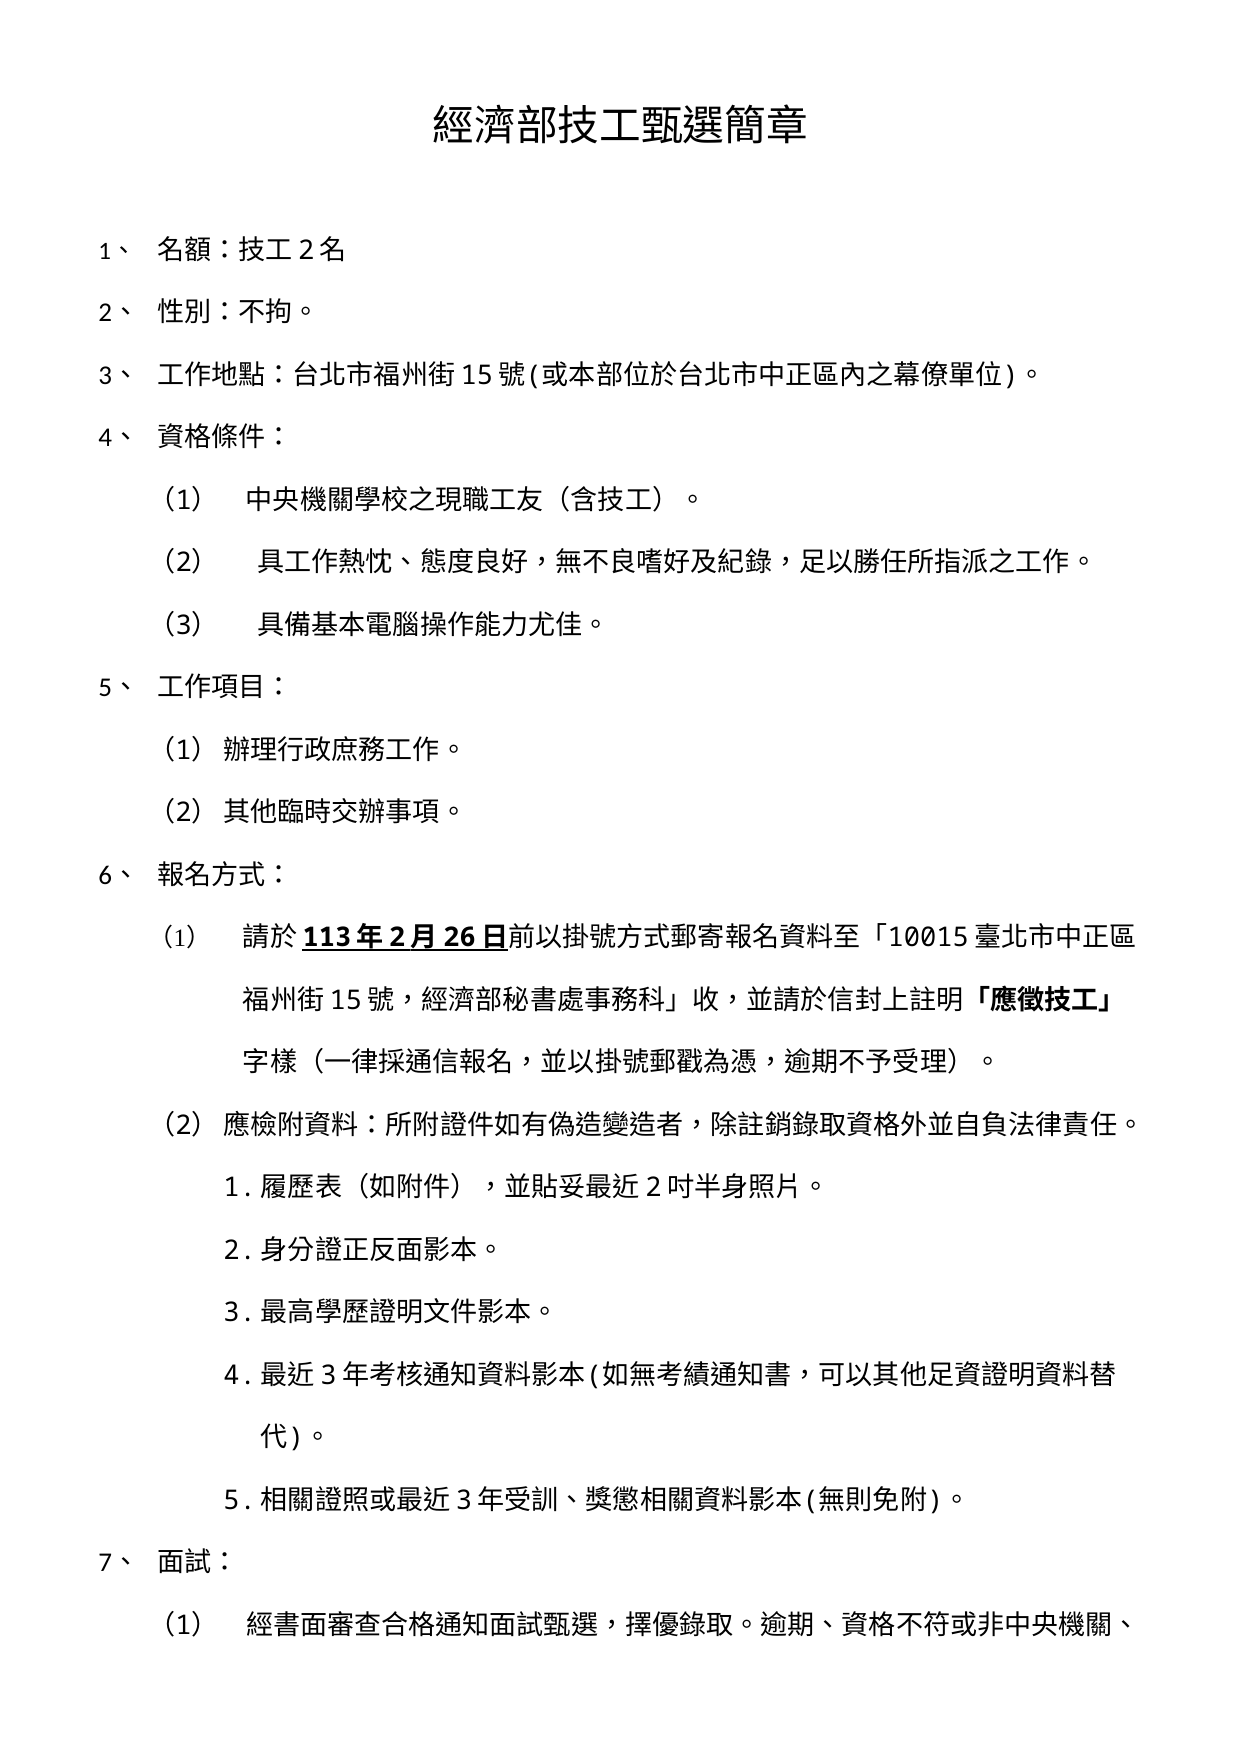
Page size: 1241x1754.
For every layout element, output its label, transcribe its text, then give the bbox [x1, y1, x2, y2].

list 性別：不拘。 [98, 268, 1142, 331]
list 請於113年2月26日前以掛號方式郵寄報名資料至「10015臺北市中正區福州街15號，經濟部秘書處事務科」收，並請於信封上註明「應徵技工」字樣（一律採通信報名，並以掛號郵戳為憑，逾期不予受理）。 [148, 893, 1142, 1081]
list 身分證正反面影本。 [223, 1206, 1142, 1268]
list 具備基本電腦操作能力尤佳。 [148, 581, 1142, 643]
list 中央機關學校之現職工友（含技工）。 [148, 456, 1142, 518]
list 報名方式： [98, 831, 1142, 893]
list 最近3年考核通知資料影本(如無考績通知書，可以其他足資證明資料替代)。 [223, 1331, 1142, 1456]
list 工作項目： [98, 643, 1142, 706]
list 工作地點：台北市福州街15號(或本部位於台北市中正區內之幕僚單位)。 [98, 331, 1142, 393]
list 面試： [98, 1518, 1142, 1581]
list 應檢附資料：所附證件如有偽造變造者，除註銷錄取資格外並自負法律責任。 [148, 1081, 1142, 1143]
list 最高學歷證明文件影本。 [223, 1268, 1142, 1331]
list 資格條件： [98, 393, 1142, 456]
list 辦理行政庶務工作。 [148, 706, 1142, 768]
list 其他臨時交辦事項。 [148, 768, 1142, 831]
list 具工作熱忱、態度良好，無不良嗜好及紀錄，足以勝任所指派之工作。 [148, 518, 1142, 581]
text 經濟部技工甄選簡章 [98, 81, 1142, 143]
list 履歷表（如附件），並貼妥最近2吋半身照片。 [223, 1143, 1142, 1206]
list 名額：技工2名 [98, 206, 1142, 268]
list 相關證照或最近3年受訓、獎懲相關資料影本(無則免附)。 [223, 1456, 1142, 1518]
list 經書面審查合格通知面試甄選，擇優錄取。逾期、資格不符或非中央機關、學校所屬現職人員者，恕不受理亦不退件。另視甄選結果酌增後補名額2名，候補期限3個月。 [148, 1581, 1142, 1643]
